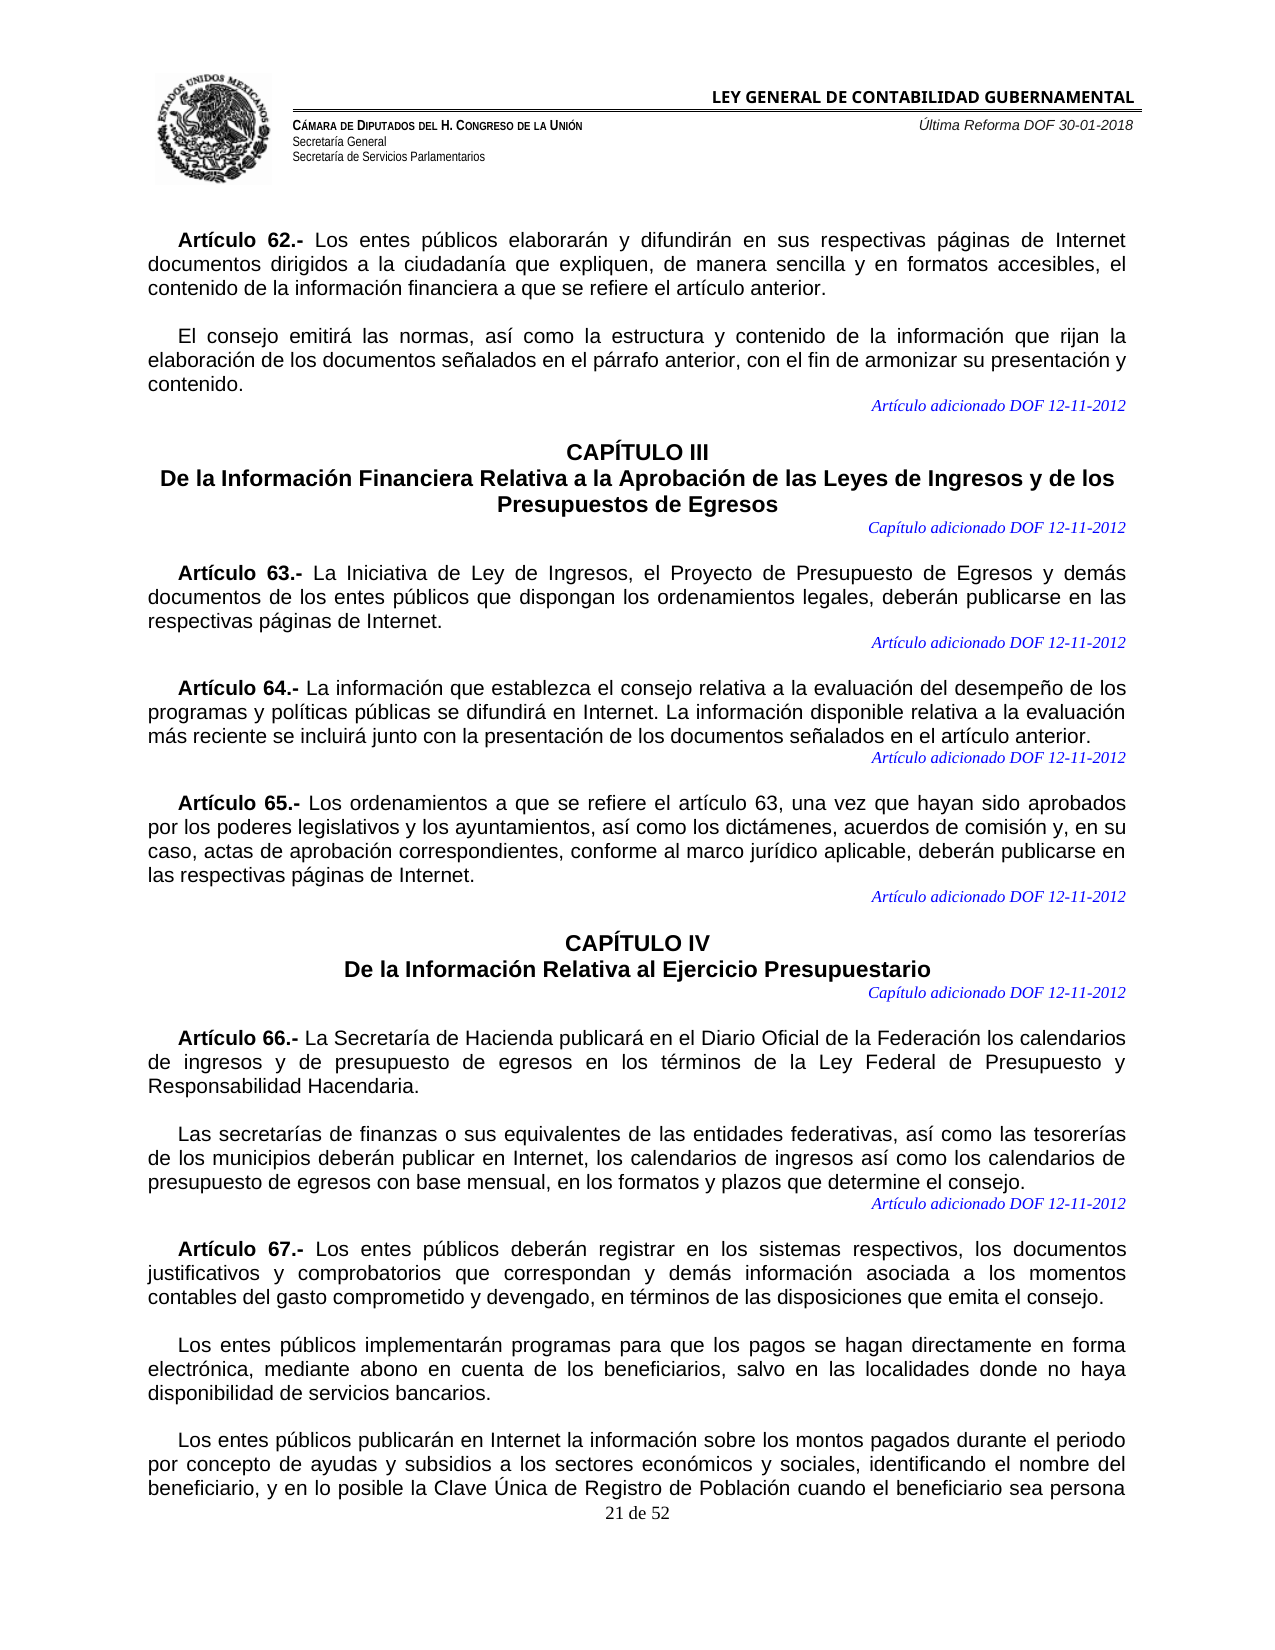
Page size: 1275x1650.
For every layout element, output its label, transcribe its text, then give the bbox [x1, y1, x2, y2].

text Artículo adicionado DOF 12-11-2012 [148, 1193, 1127, 1213]
text Los entes públicos implementarán programas para que los pagos se hagan directamente en forma electrónica, mediante abono en cuenta de los beneficiarios, salvo en las localidades donde no haya disponibilidad de servicios bancarios. [148, 1332, 1127, 1404]
text Artículo adicionado DOF 12-11-2012 [148, 887, 1127, 906]
text De la Información Financiera Relativa a la Aprobación de las Leyes de Ingresos y de los Presupuestos de Egresos [148, 465, 1127, 518]
text Artículo 62.- Los entes públicos elaborarán y difundirán en sus respectivas páginas de Internet documentos dirigidos a la ciudadanía que expliquen, de manera sencilla y en formatos accesibles, el contenido de la información financiera a que se refiere el artículo anterior. [148, 228, 1127, 300]
text Artículo 65.- Los ordenamientos a que se refiere el artículo 63, una vez que hayan sido aprobados por los poderes legislativos y los ayuntamientos, así como los dictámenes, acuerdos de comisión y, en su caso, actas de aprobación correspondientes, conforme al marco jurídico aplicable, deberán publicarse en las respectivas páginas de Internet. [148, 791, 1127, 887]
text Artículo 64.- La información que establezca el consejo relativa a la evaluación del desempeño de los programas y políticas públicas se difundirá en Internet. La información disponible relativa a la evaluación más reciente se incluirá junto con la presentación de los documentos señalados en el artículo anterior. [148, 676, 1127, 748]
text De la Información Relativa al Ejercicio Presupuestario [148, 956, 1127, 983]
text Capítulo adicionado DOF 12-11-2012 [148, 983, 1127, 1002]
text Las secretarías de finanzas o sus equivalentes de las entidades federativas, así como las tesorerías de los municipios deberán publicar en Internet, los calendarios de ingresos así como los calendarios de presupuesto de egresos con base mensual, en los formatos y plazos que determine el consejo. [148, 1122, 1127, 1193]
text Los entes públicos publicarán en Internet la información sobre los montos pagados durante el periodo por concepto de ayudas y subsidios a los sectores económicos y sociales, identificando el nombre del beneficiario, y en lo posible la Clave Única de Registro de Población cuando el beneficiario sea persona [148, 1428, 1127, 1500]
text Artículo adicionado DOF 12-11-2012 [148, 396, 1127, 415]
text Artículo 67.- Los entes públicos deberán registrar en los sistemas respectivos, los documentos justificativos y comprobatorios que correspondan y demás información asociada a los momentos contables del gasto comprometido y devengado, en términos de las disposiciones que emita el consejo. [148, 1237, 1127, 1308]
text Capítulo adicionado DOF 12-11-2012 [148, 518, 1127, 537]
text Artículo adicionado DOF 12-11-2012 [148, 748, 1127, 767]
text CAPÍTULO III [148, 439, 1127, 465]
text Artículo adicionado DOF 12-11-2012 [148, 633, 1127, 652]
text Artículo 63.- La Iniciativa de Ley de Ingresos, el Proyecto de Presupuesto de Egresos y demás documentos de los entes públicos que dispongan los ordenamientos legales, deberán publicarse en las respectivas páginas de Internet. [148, 561, 1127, 633]
text El consejo emitirá las normas, así como la estructura y contenido de la información que rijan la elaboración de los documentos señalados en el párrafo anterior, con el fin de armonizar su presentación y contenido. [148, 324, 1127, 396]
text CAPÍTULO IV [148, 930, 1127, 956]
text Artículo 66.- La Secretaría de Hacienda publicará en el Diario Oficial de la Federación los calendarios de ingresos y de presupuesto de egresos en los términos de la Ley Federal de Presupuesto y Responsabilidad Hacendaria. [148, 1026, 1127, 1098]
